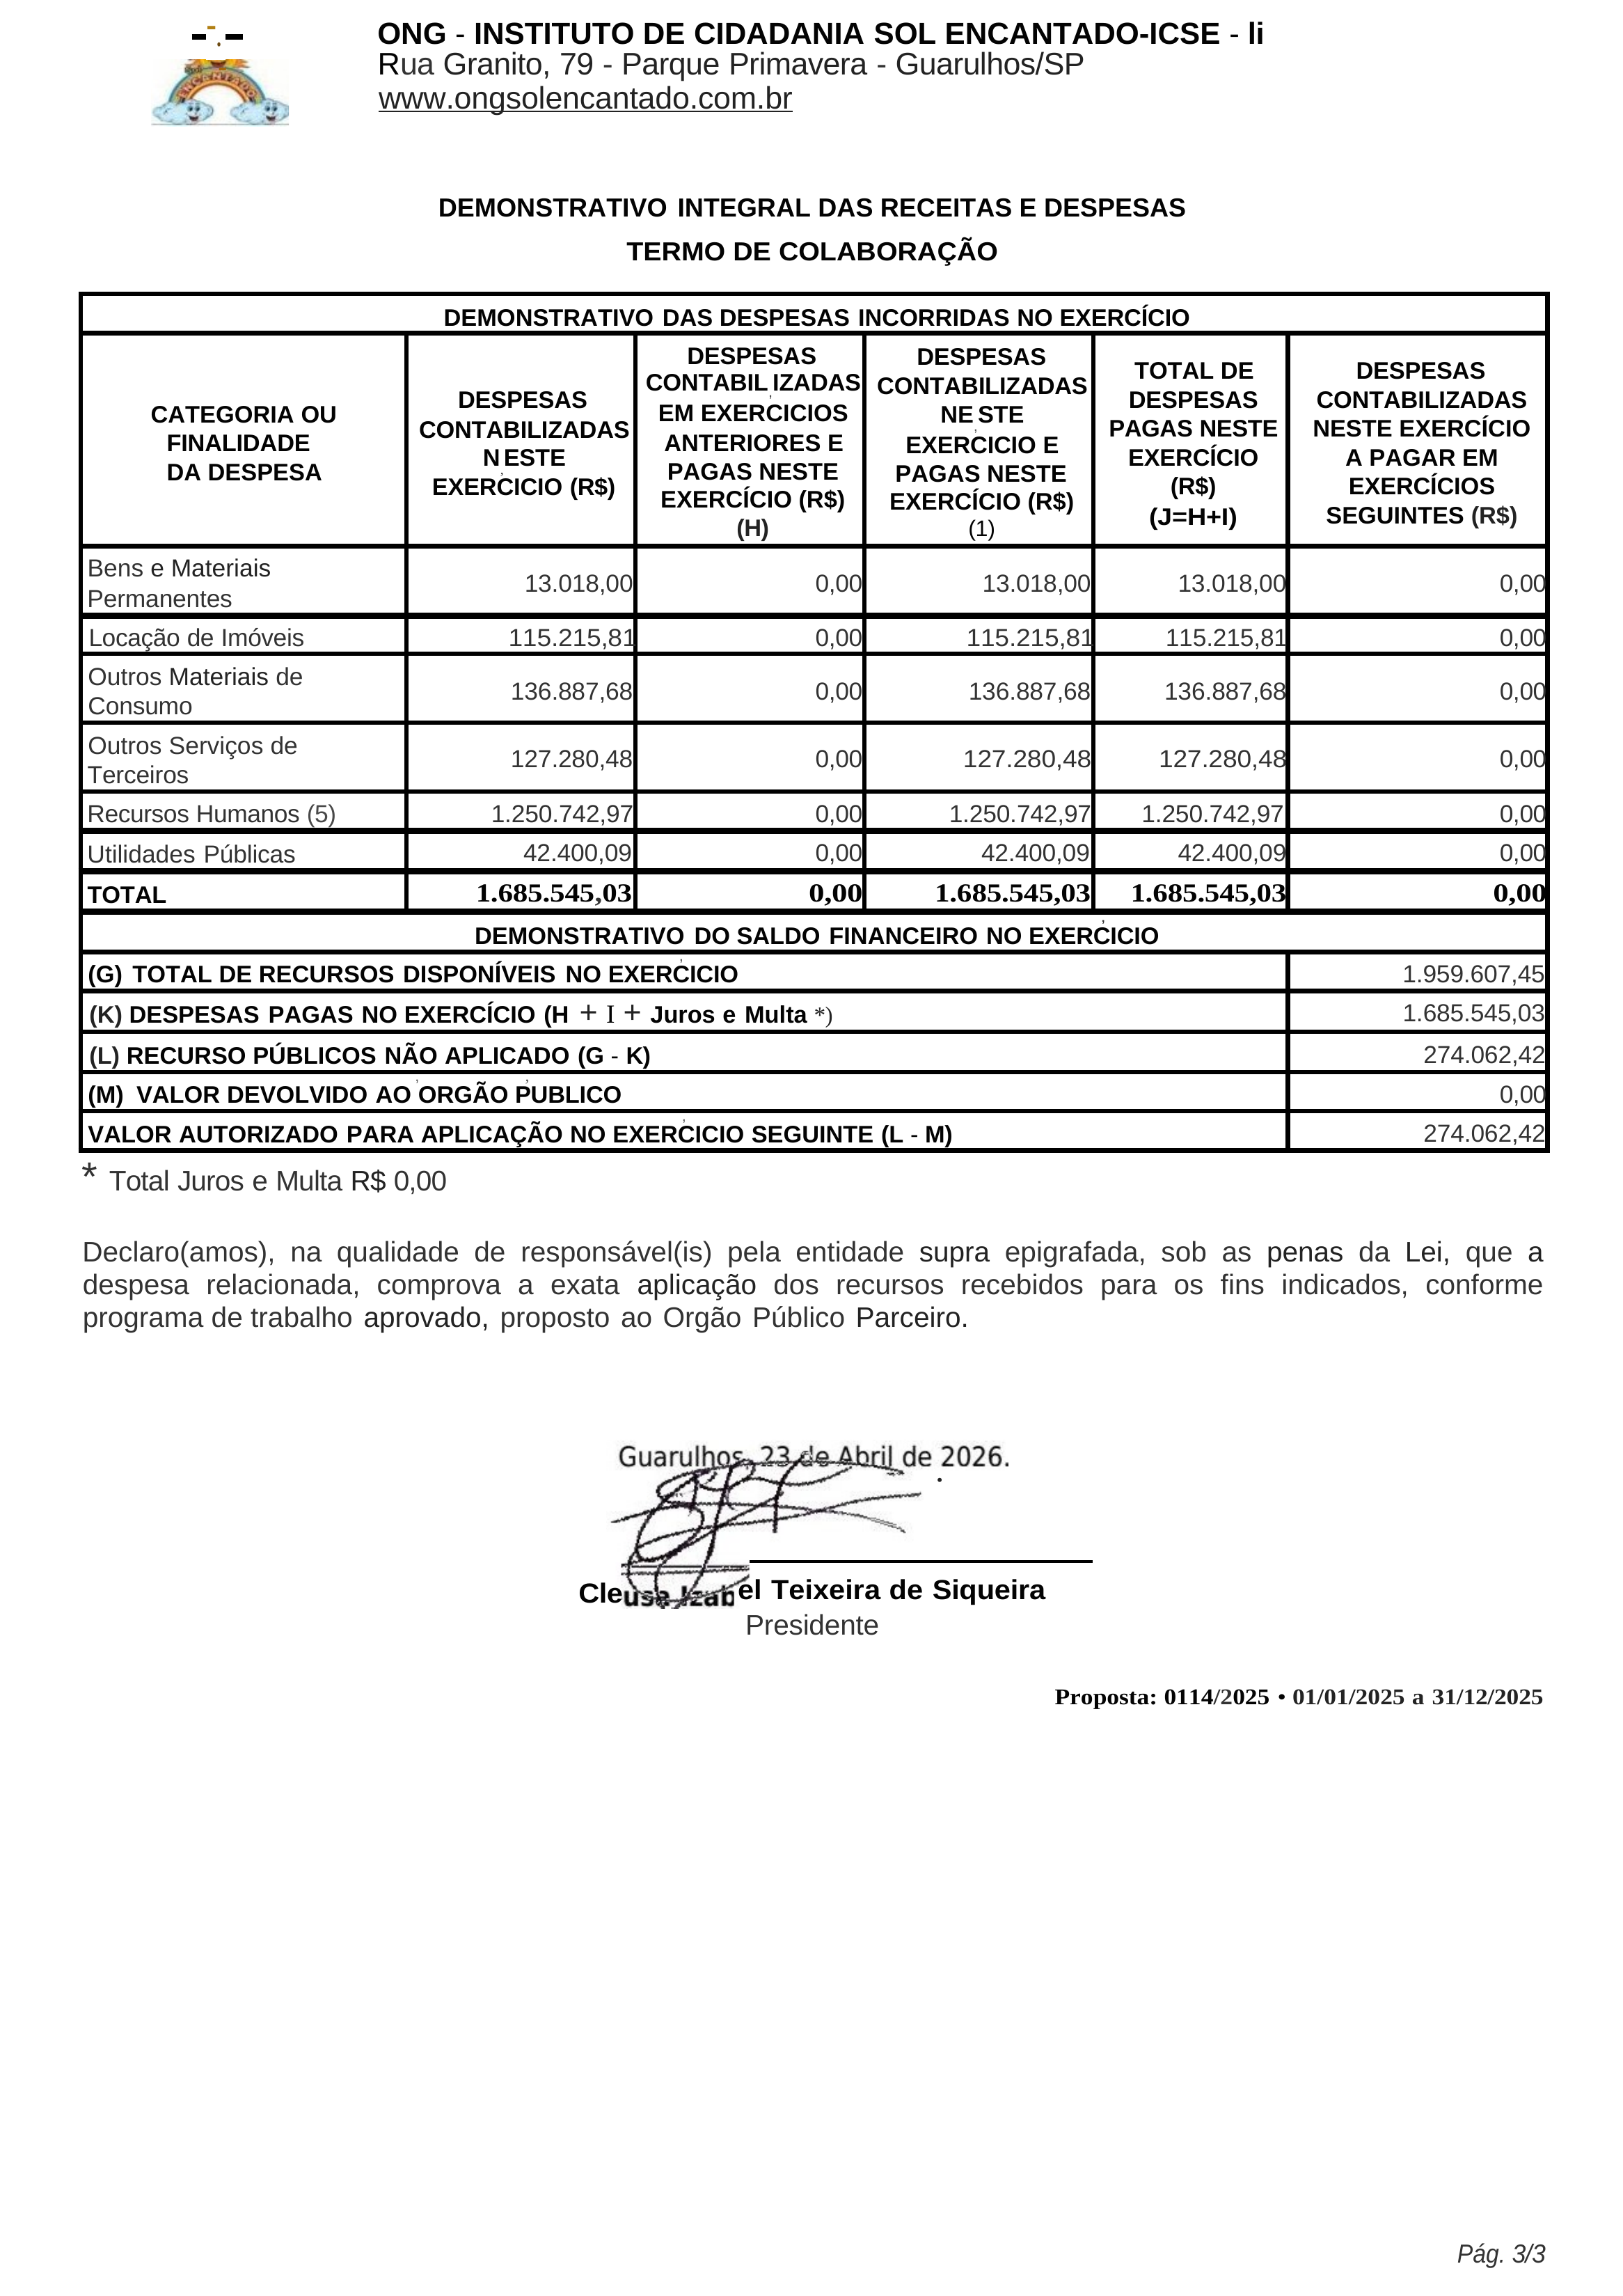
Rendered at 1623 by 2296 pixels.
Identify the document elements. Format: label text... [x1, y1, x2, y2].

table_cell 0,00 [638, 874, 862, 908]
table_cell 1.250.742,97 [409, 794, 633, 828]
text Proposta: 0114/2025 • 01/01/2025 a 31/12/2025 [1054, 1683, 1551, 1710]
table_cell 127.280,48 [409, 725, 633, 789]
table_cell 1.959.607,45 [1290, 954, 1545, 989]
table_cell 1.685.545,03 [866, 874, 1091, 908]
text Declaro(amos), na qualidade de responsável(is) pela entidade supra epigrafada, sob as penas da Lei, que a despesa relacionada, comprova a exata aplicação dos recursos recebidos para os fins indicados, conforme programa de trabalho aprovado, proposto ao Orgão Público Parceiro. [82, 1236, 1544, 1333]
text Rua Granito, 79 - Parque Primavera - Guarulhos/SP [377, 52, 1551, 80]
table_cell , DEMONSTRATIVO DO SALDO FINANCEIRO NO EXERCICIO [83, 915, 1545, 950]
table_cell 0,00 [1290, 549, 1545, 612]
text www.ongsolencantado.com.br [379, 80, 1551, 116]
table_cell 115.215,81 [1095, 619, 1285, 652]
table_cell 0,00 [638, 725, 862, 789]
table_cell Outros Serviços de Terceiros [83, 725, 404, 789]
table_cell Recursos Humanos (5) [83, 794, 404, 828]
table_cell 13.018,00 [409, 549, 633, 612]
table_cell 1.685.545,03 [1095, 874, 1285, 908]
table_cell , , (M) VALOR DEVOLVIDO AO ORGÃO PUBLICO [83, 1074, 1285, 1109]
table_cell 127.280,48 [866, 725, 1091, 789]
text DEMONSTRATIVO INTEGRAL DAS RECEITAS E DESPESAS TERMO DE COLABORAÇÃO [390, 192, 1235, 266]
table_cell DESPESAS CONTABIL,IZADAS EM EXERCICIOS ANTERIORES E PAGAS NESTE EXERCÍCIO (R$) (H) [638, 336, 862, 544]
text * Total Juros e Multa R$ 0,00 [82, 1153, 1551, 1200]
table_cell 0,00 [638, 794, 862, 828]
text Presidente [390, 1609, 1235, 1642]
table_cell 136.887,68 [1095, 656, 1285, 721]
table_cell 42.400,09 [1095, 834, 1285, 868]
table_header DEMONSTRATIVO DAS DESPESAS INCORRIDAS NO EXERCÍCIO [83, 296, 1545, 331]
table_cell , (G) TOTAL DE RECURSOS DISPONÍVEIS NO EXERCICIO [83, 954, 1285, 989]
text -• • [206, 12, 225, 60]
table_cell 0,00 [1290, 834, 1545, 868]
table_cell 0,00 [1290, 794, 1545, 828]
table_cell 1.250.742,97 [1095, 794, 1285, 828]
text - ONG - INSTITUTO DE CIDADANIA SOL ENCANTADO-ICSE - li [218, 10, 1551, 52]
table_cell 42.400,09 [866, 834, 1091, 868]
table_cell 0,00 [1290, 656, 1545, 721]
text • [1008, 1470, 1551, 1490]
table_cell 0,00 [638, 834, 862, 868]
table_cell 13.018,00 [1095, 549, 1285, 612]
table_cell 0,00 [1290, 725, 1545, 789]
table_cell 42.400,09 [409, 834, 633, 868]
table_cell , VALOR AUTORIZADO PARA APLICAÇÃO NO EXERCICIO SEGUINTE (L - M) [83, 1113, 1285, 1148]
table_cell TOTAL DE DESPESAS PAGAS NESTE EXERCÍCIO (R$) (J=H+I) [1095, 336, 1285, 544]
table_cell Bens e Materiais Permanentes [83, 549, 404, 612]
table_cell 13.018,00 [866, 549, 1091, 612]
table_cell (K) DESPESAS PAGAS NO EXERCÍCIO (H + I + Juros e Multa *) [83, 993, 1285, 1030]
table_cell 0,00 [638, 619, 862, 652]
text • [329, 1470, 606, 1490]
table_cell CATEGORIA OU FINALIDADE DA DESPESA [83, 336, 404, 544]
table_cell 1.685.545,03 [409, 874, 633, 908]
table_cell TOTAL [83, 874, 404, 908]
table_cell DESPESAS CONTABILIZADAS NE,STE EXERCICIO E PAGAS NESTE EXERCÍCIO (R$) (1) [866, 336, 1091, 544]
table_cell 0,00 [1290, 619, 1545, 652]
table_cell (L) RECURSO PÚBLICOS NÃO APLICADO (G - K) [83, 1034, 1285, 1070]
table_cell 115.215,81 [866, 619, 1091, 652]
table_cell Utilidades Públicas [83, 834, 404, 868]
text Cle el Teixeira de Siqueira [74, 1576, 606, 1609]
table_cell 0,00 [1290, 1074, 1545, 1109]
table_cell DESPESAS CONTABILIZADAS NESTE EXERCÍCIO A PAGAR EM EXERCÍCIOS SEGUINTES (R$) [1290, 336, 1545, 544]
table_cell 136.887,68 [409, 656, 633, 721]
table_cell 1.250.742,97 [866, 794, 1091, 828]
table_cell 274.062,42 [1290, 1034, 1545, 1070]
table_cell 1.685.545,03 [1290, 993, 1545, 1030]
table_cell 0,00 [638, 549, 862, 612]
table_cell 127.280,48 [1095, 725, 1285, 789]
table_cell 115.215,81 [409, 619, 633, 652]
text Cle el Teixeira de Siqueira [1008, 1576, 1551, 1609]
table_cell Locação de Imóveis [83, 619, 404, 652]
table_cell DESPESAS CONTABILIZADAS N,ESTE EXERCICIO (R$) [409, 336, 633, 544]
table_cell 0,00 [638, 656, 862, 721]
table_cell 274.062,42 [1290, 1113, 1545, 1148]
table_cell 0,00 [1290, 874, 1545, 908]
table_cell 136.887,68 [866, 656, 1091, 721]
table_cell Outros Materiais de Consumo [83, 656, 404, 721]
